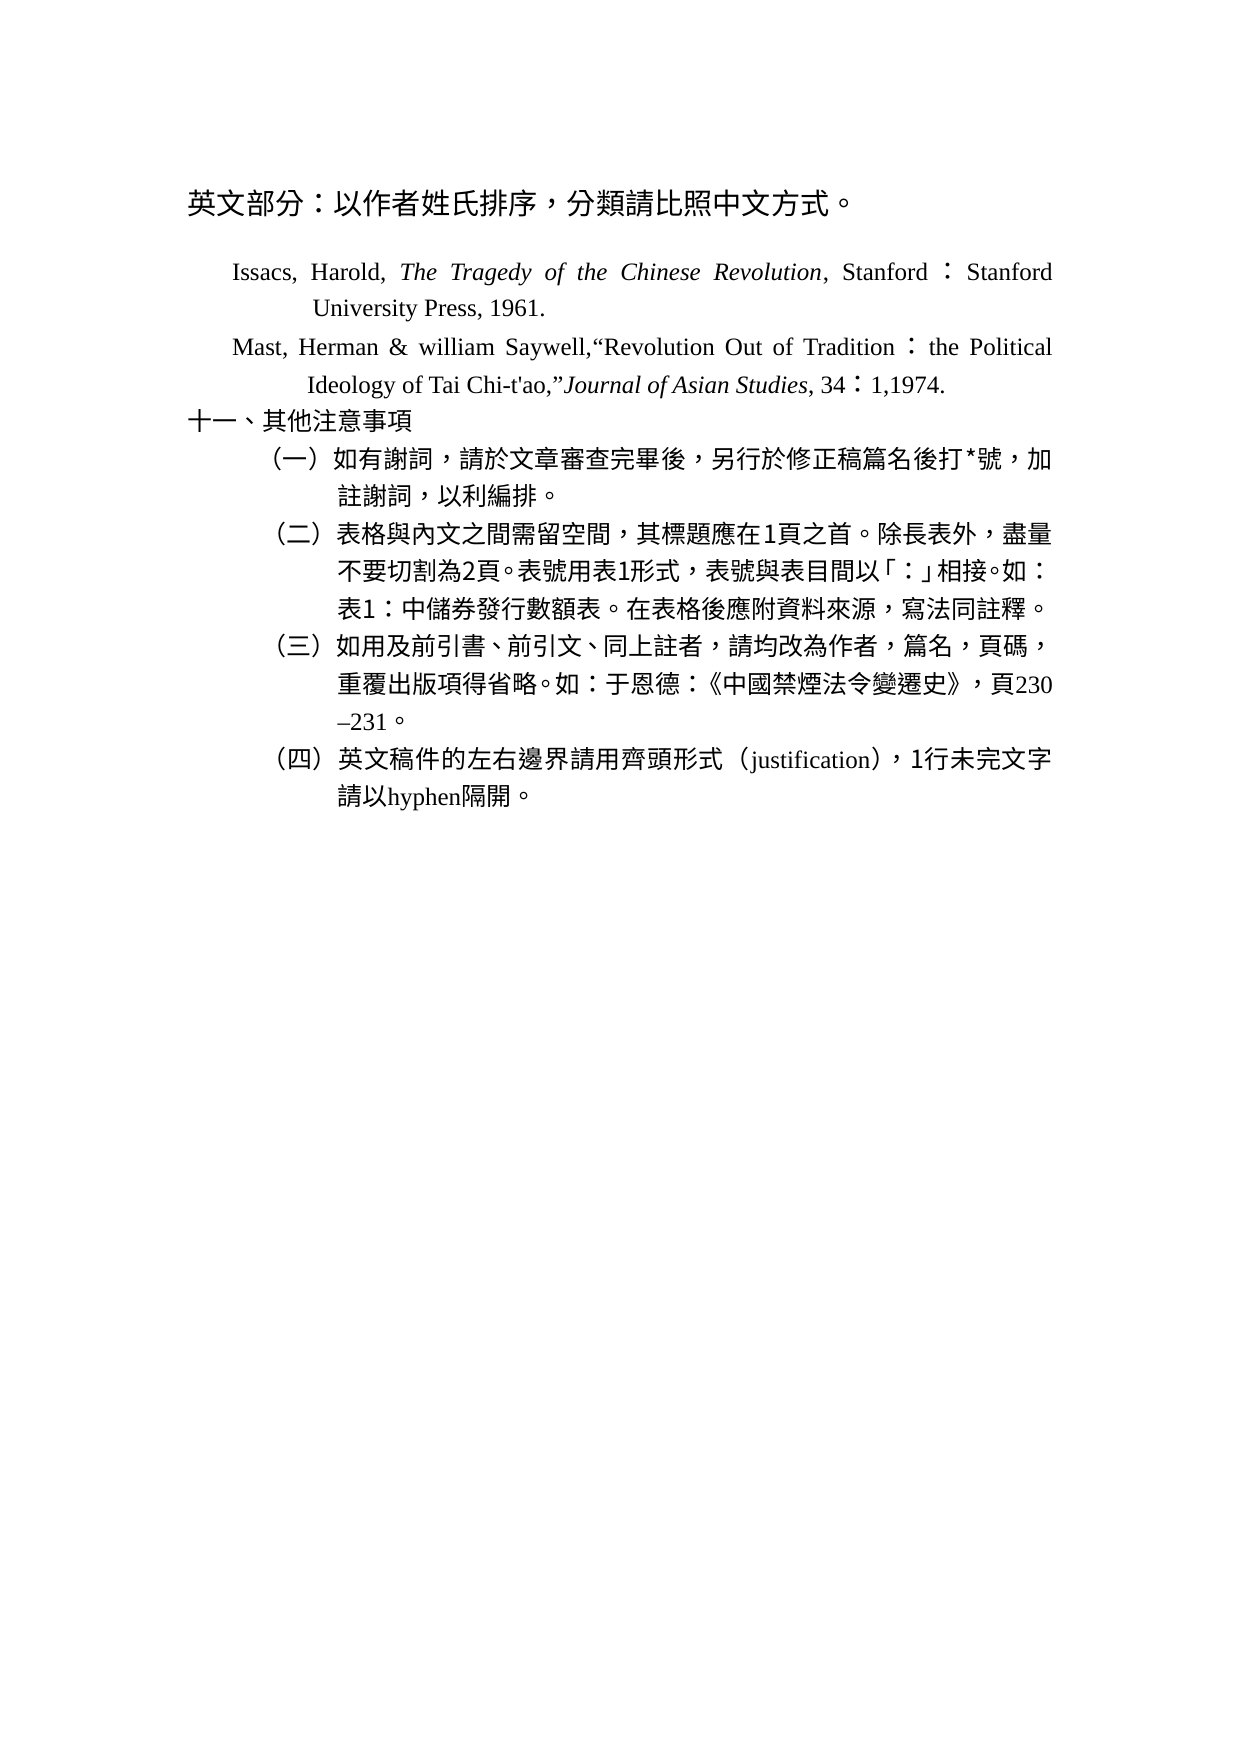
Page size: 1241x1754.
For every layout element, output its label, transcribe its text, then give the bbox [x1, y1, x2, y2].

text Mast, Herman & william Saywell,“Revolution Out of Tradition：the Political Ideology of Tai Chi-t'ao,”Journal of Asian Studies, 34：1,1974. [232, 326, 1053, 401]
text （二）表格與內文之間需留空間，其標題應在1頁之首。除長表外，盡量不要切割為2頁。表號用表1形式，表號與表目間以「：」相接。如：表1：中儲券發行數額表。在表格後應附資料來源，寫法同註釋。 [261, 514, 1053, 626]
text 英文部分：以作者姓氏排序，分類請比照中文方式。 [187, 164, 1053, 239]
text Issacs, Harold, The Tragedy of the Chinese Revolution, Stanford：Stanford University Press, 1961. [232, 251, 1053, 326]
text （四）英文稿件的左右邊界請用齊頭形式（justification），1行未完文字請以hyphen隔開。 [261, 739, 1053, 814]
text （三）如用及前引書、前引文、同上註者，請均改為作者，篇名，頁碼，重覆出版項得省略。如：于恩德：《中國禁煙法令變遷史》，頁230–231。 [261, 626, 1053, 739]
text （一）如有謝詞，請於文章審查完畢後，另行於修正稿篇名後打*號，加註謝詞，以利編排。 [257, 439, 1053, 514]
text 十一、其他注意事項 [187, 401, 1053, 439]
